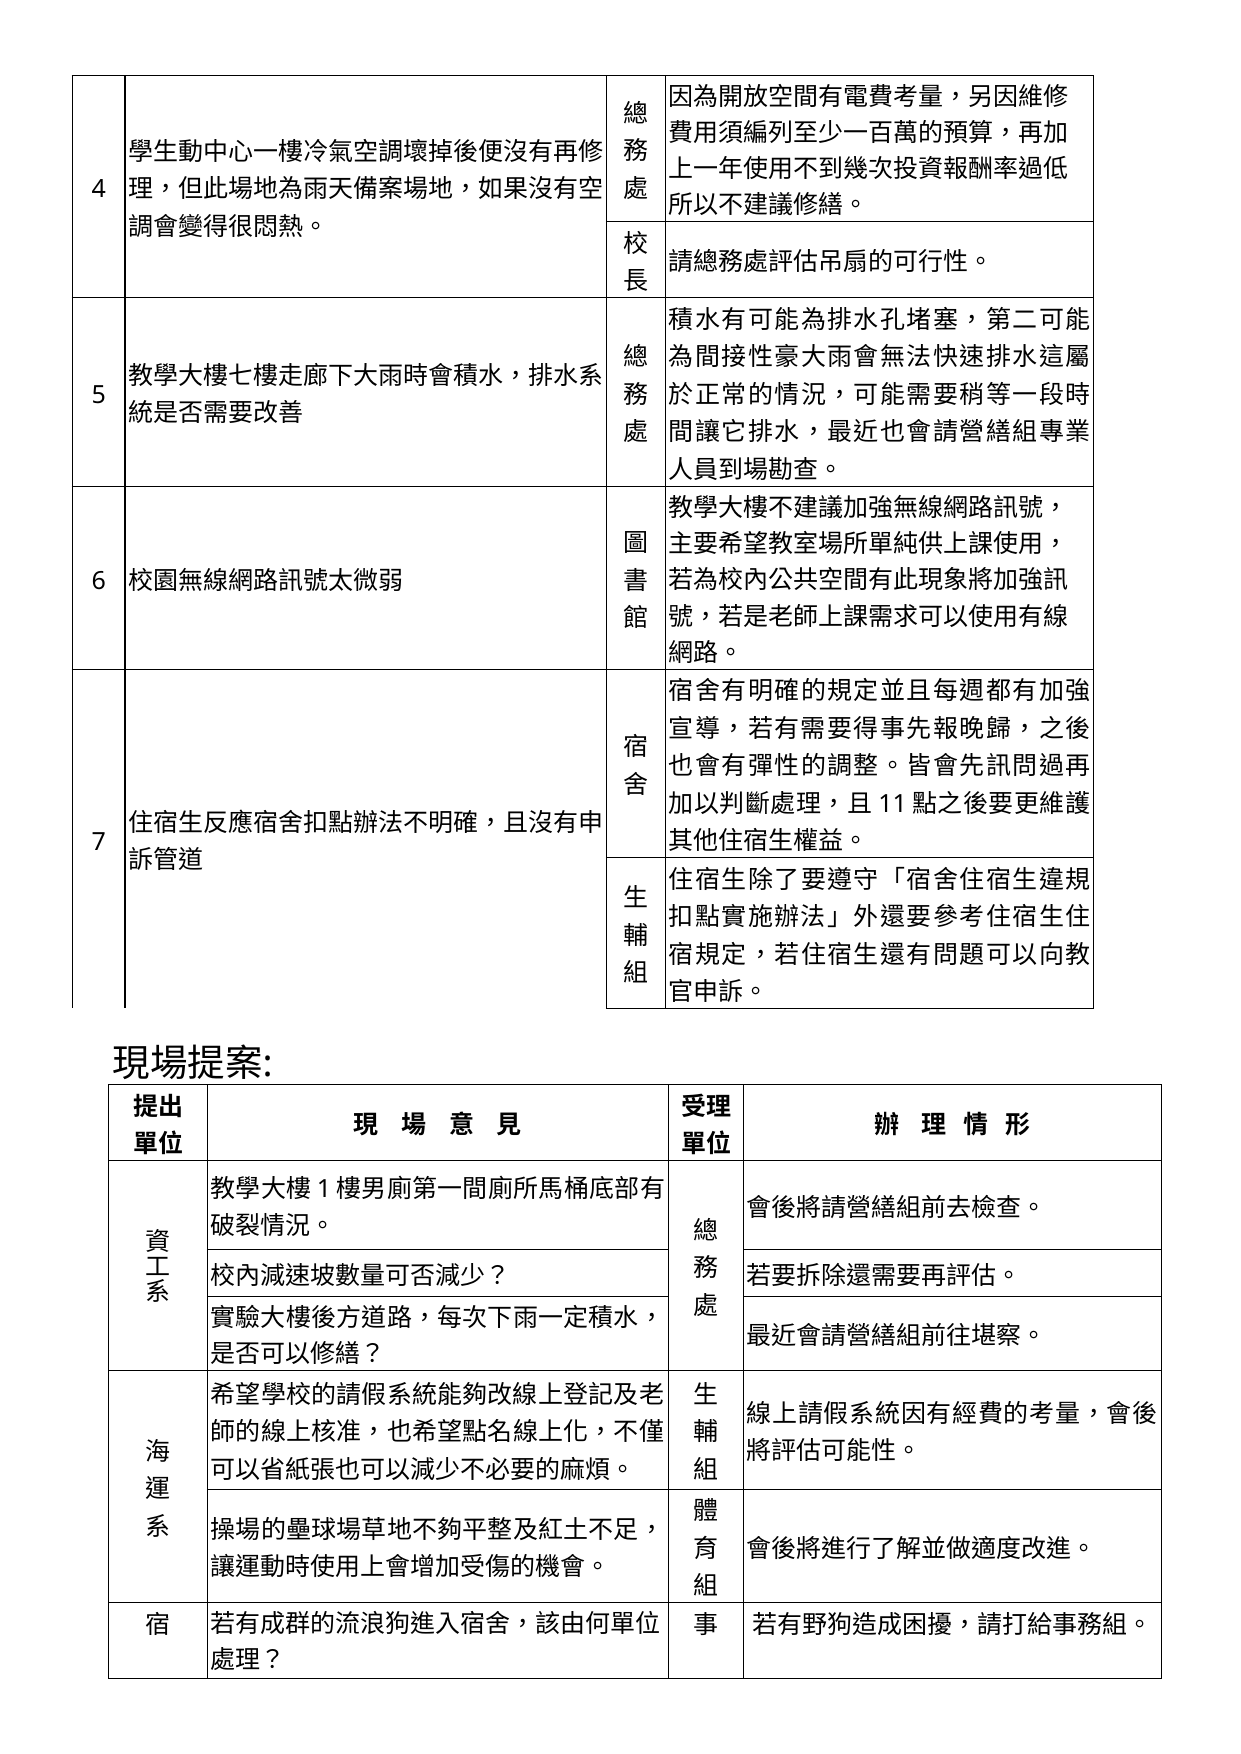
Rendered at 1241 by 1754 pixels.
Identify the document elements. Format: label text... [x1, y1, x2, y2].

table_cell 因為開放空間有電費考量，另因維修費用須編列至少一百萬的預算，再加上一年使用不到幾次投資報酬率過低所以不建議修繕。 [666, 76, 1093, 221]
table_header 辦 理 情 形 [744, 1085, 1161, 1160]
table_cell 圖 書 館 [607, 487, 665, 668]
table_cell 總 務 處 [669, 1161, 743, 1370]
table_cell 宿舍有明確的規定並且每週都有加強宣導，若有需要得事先報晚歸，之後也會有彈性的調整。皆會先訊問過再加以判斷處理，且11點之後要更維護其他住宿生權益。 [666, 670, 1093, 857]
table_cell 體 育 組 [669, 1490, 743, 1602]
table_cell 4 [73, 76, 124, 297]
table_cell 事 [669, 1603, 743, 1678]
table_cell 學生動中心一樓冷氣空調壞掉後便沒有再修理，但此場地為雨天備案場地，如果沒有空調會變得很悶熱。 [126, 76, 606, 297]
table_cell 海 運 系 [109, 1371, 207, 1602]
table_cell 操場的壘球場草地不夠平整及紅土不足，讓運動時使用上會增加受傷的機會。 [208, 1490, 668, 1602]
table_cell 住宿生除了要遵守「宿舍住宿生違規扣點實施辦法」外還要參考住宿生住宿規定，若住宿生還有問題可以向教官申訴。 [666, 858, 1093, 1008]
table_cell 宿 [109, 1603, 207, 1678]
table_cell 若有野狗造成困擾，請打給事務組。 [744, 1603, 1161, 1678]
table_cell 實驗大樓後方道路，每次下雨一定積水，是否可以修繕？ [208, 1297, 668, 1370]
table_cell 會後將請營繕組前去檢查。 [744, 1161, 1161, 1249]
table_cell 積水有可能為排水孔堵塞，第二可能為間接性豪大雨會無法快速排水這屬於正常的情況，可能需要稍等一段時間讓它排水，最近也會請營繕組專業人員到場勘查。 [666, 298, 1093, 486]
table_cell 若有成群的流浪狗進入宿舍，該由何單位處理？ [208, 1603, 668, 1678]
table_cell 住宿生反應宿舍扣點辦法不明確，且沒有申訴管道 [126, 670, 606, 1008]
table_cell 教學大樓不建議加強無線網路訊號，主要希望教室場所單純供上課使用，若為校內公共空間有此現象將加強訊號，若是老師上課需求可以使用有線網路。 [666, 487, 1093, 668]
table_cell 希望學校的請假系統能夠改線上登記及老師的線上核准，也希望點名線上化，不僅可以省紙張也可以減少不必要的麻煩。 [208, 1371, 668, 1488]
table_header 受理 單位 [669, 1085, 743, 1160]
table_cell 生 輔 組 [607, 858, 665, 1008]
table_cell 5 [73, 298, 124, 486]
table_cell 6 [73, 487, 124, 668]
table_header 現 場 意 見 [208, 1085, 668, 1160]
table_cell 線上請假系統因有經費的考量，會後將評估可能性。 [744, 1371, 1161, 1488]
table_cell 請總務處評估吊扇的可行性。 [666, 222, 1093, 297]
table_cell 校 長 [607, 222, 665, 297]
table_cell 教學大樓1樓男廁第一間廁所馬桶底部有破裂情況。 [208, 1161, 668, 1249]
table_header 提出 單位 [109, 1085, 207, 1160]
table_cell 會後將進行了解並做適度改進。 [744, 1490, 1161, 1602]
table_cell 7 [73, 670, 124, 1008]
table_cell 生 輔 組 [669, 1371, 743, 1488]
table_cell 若要拆除還需要再評估。 [744, 1250, 1161, 1296]
table_cell 資工系 [109, 1161, 207, 1370]
table_cell 校內減速坡數量可否減少？ [208, 1250, 668, 1296]
table_cell 校園無線網路訊號太微弱 [126, 487, 606, 668]
table_cell 最近會請營繕組前往堪察。 [744, 1297, 1161, 1370]
table_cell 總 務 處 [607, 76, 665, 221]
table_cell 宿 舍 [607, 670, 665, 857]
text 現場提案: [75, 1047, 1165, 1084]
table_cell 教學大樓七樓走廊下大雨時會積水，排水系統是否需要改善 [126, 298, 606, 486]
table_cell 總 務 處 [607, 298, 665, 486]
